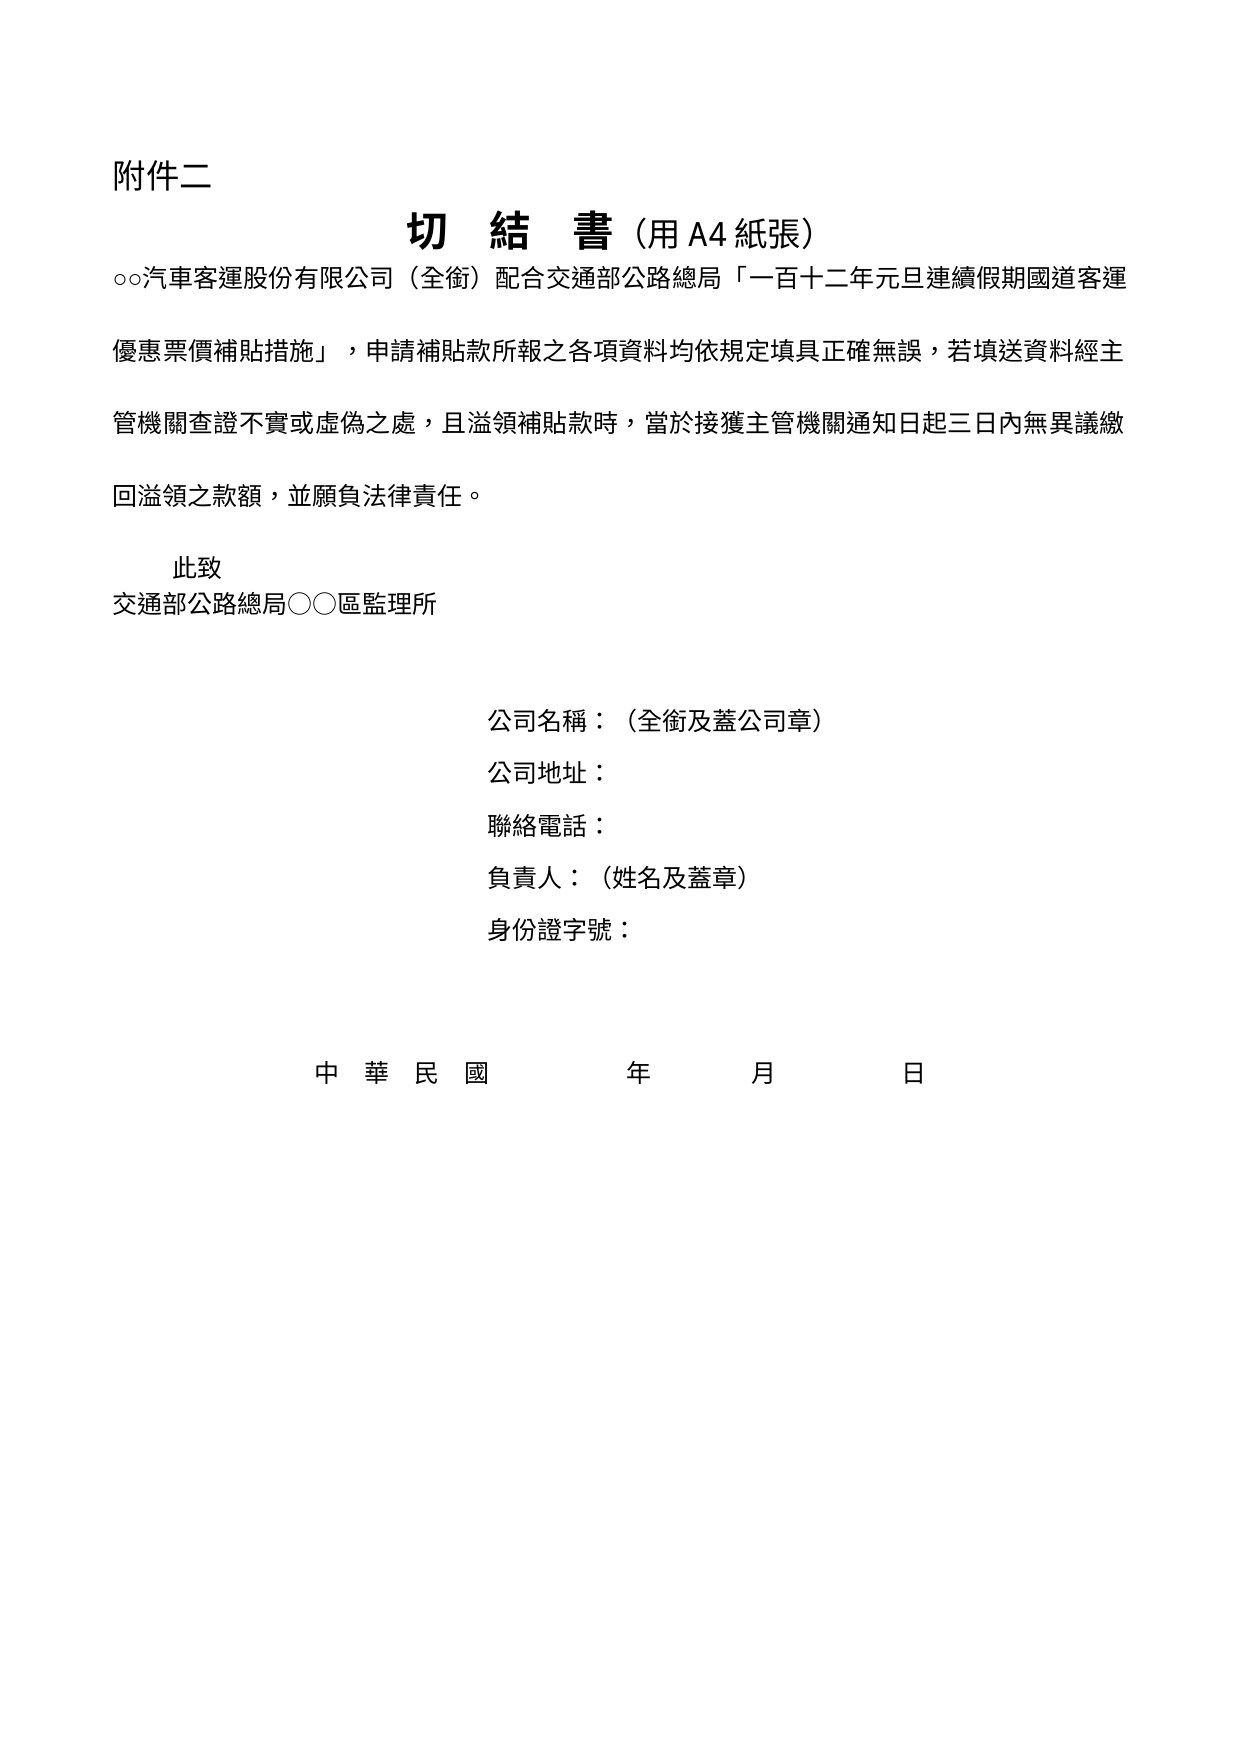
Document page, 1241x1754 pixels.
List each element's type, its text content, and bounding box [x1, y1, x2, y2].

text 中 華 民 國 年 月 日 [112, 1054, 1128, 1090]
text ○○汽車客運股份有限公司（全銜）配合交通部公路總局「一百十二年元旦連續假期國道客運優惠票價補貼措施」，申請補貼款所報之各項資料均依規定填具正確無誤，若填送資料經主管機關查證不實或虛偽之處，且溢領補貼款時，當於接獲主管機關通知日起三日內無異議繳回溢領之款額，並願負法律責任。 [112, 258, 1128, 512]
text 附件二 [112, 150, 1128, 198]
text 負責人：（姓名及蓋章） [112, 845, 1128, 897]
text 切 結 書（用A4紙張） [112, 198, 1128, 258]
text 身份證字號： [112, 897, 1128, 949]
text 聯絡電話： [112, 793, 1128, 845]
text 此致 [112, 548, 1128, 585]
text 公司地址： [112, 741, 1128, 793]
text 公司名稱：（全銜及蓋公司章） [112, 689, 1128, 741]
text 交通部公路總局○○區監理所 [112, 585, 1128, 621]
